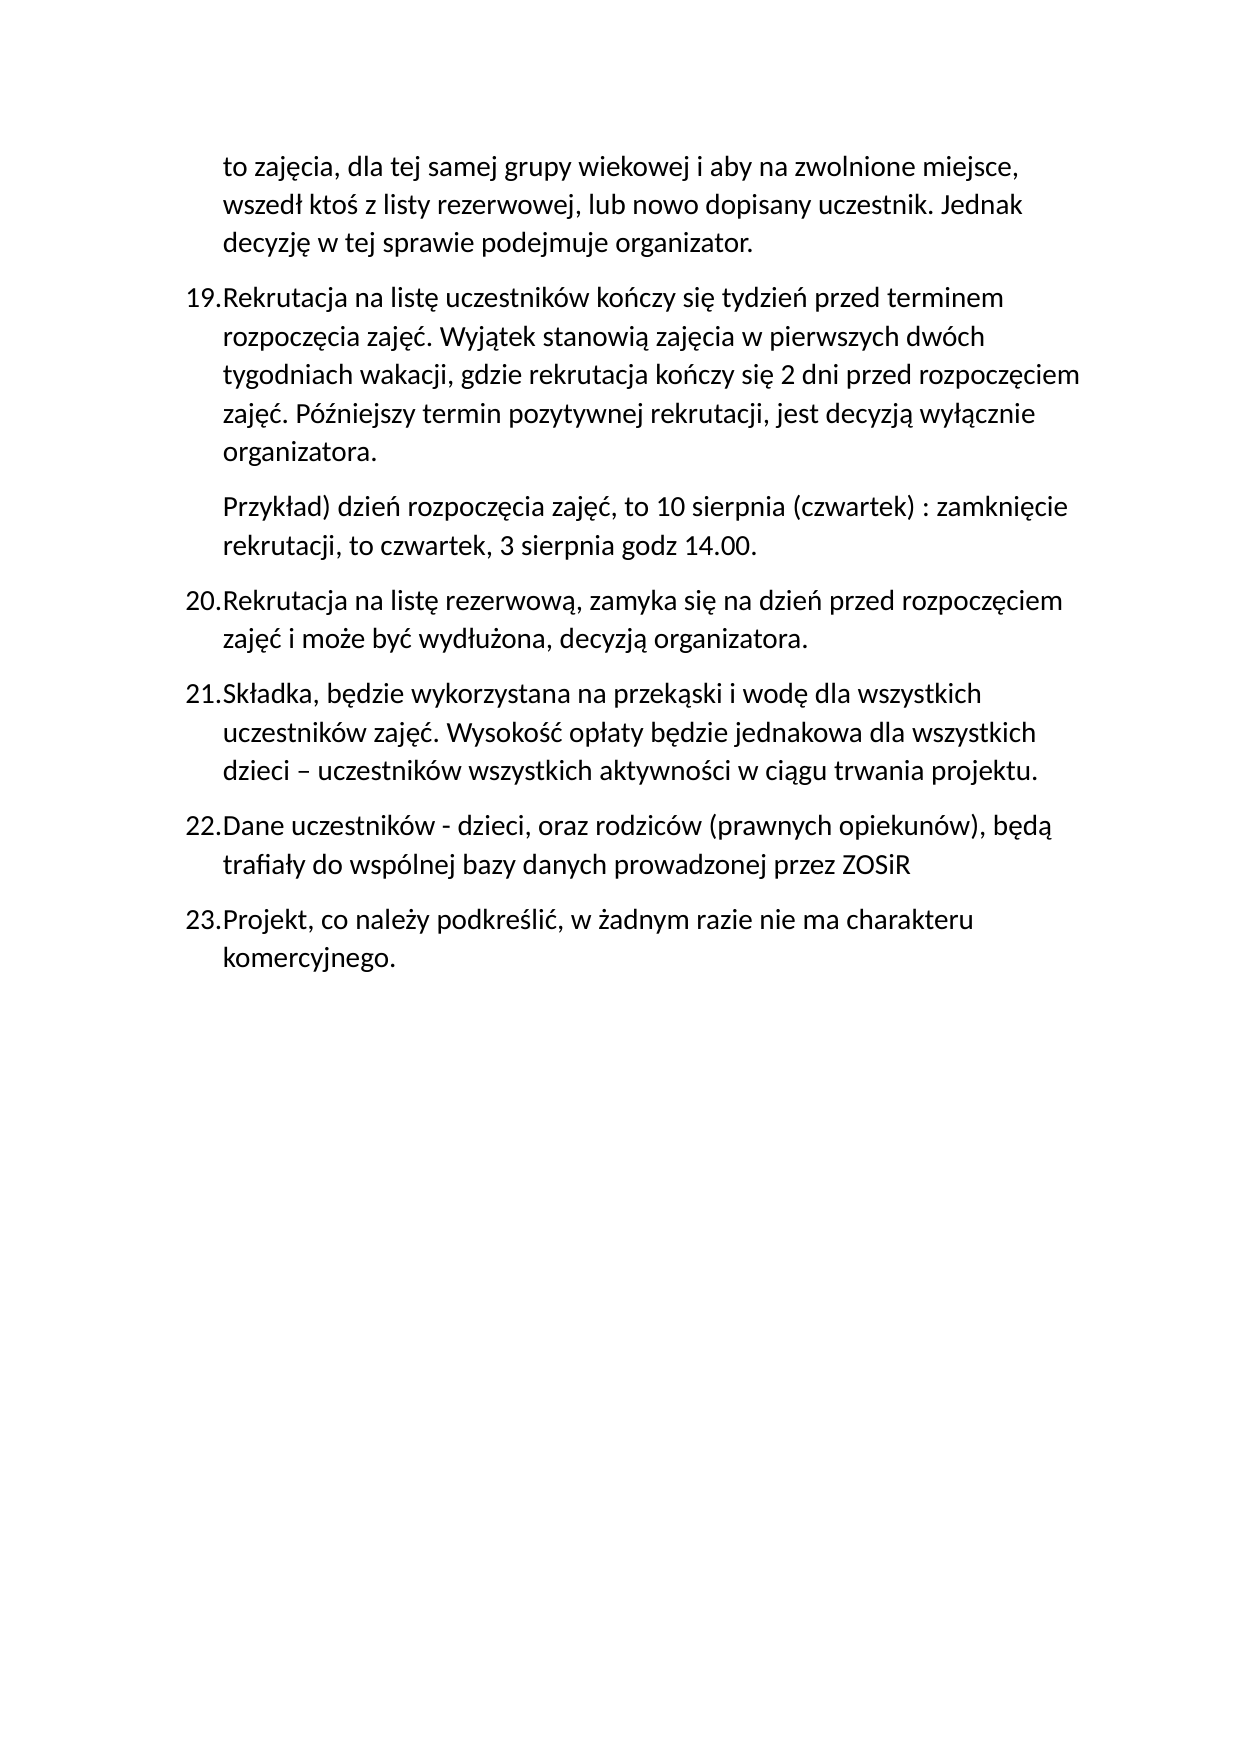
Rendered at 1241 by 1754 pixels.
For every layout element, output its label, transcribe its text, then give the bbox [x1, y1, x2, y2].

list Przykład) dzień rozpoczęcia zajęć, to 10 sierpnia (czwartek) : zamknięcie rekrutacji, to czwartek, 3 sierpnia godz 14.00. [185, 488, 1093, 562]
list Projekt, co należy podkreślić, w żadnym razie nie ma charakteru komercyjnego. [185, 901, 1093, 975]
list to zajęcia, dla tej samej grupy wiekowej i aby na zwolnione miejsce, wszedł ktoś z listy rezerwowej, lub nowo dopisany uczestnik. Jednak decyzję w tej sprawie podejmuje organizator. [185, 148, 1093, 260]
list Rekrutacja na listę uczestników kończy się tydzień przed terminem rozpoczęcia zajęć. Wyjątek stanowią zajęcia w pierwszych dwóch tygodniach wakacji, gdzie rekrutacja kończy się 2 dni przed rozpoczęciem zajęć. Późniejszy termin pozytywnej rekrutacji, jest decyzją wyłącznie organizatora. [185, 279, 1093, 469]
list Rekrutacja na listę rezerwową, zamyka się na dzień przed rozpoczęciem zajęć i może być wydłużona, decyzją organizatora. [185, 582, 1093, 656]
list Składka, będzie wykorzystana na przekąski i wodę dla wszystkich uczestników zajęć. Wysokość opłaty będzie jednakowa dla wszystkich dzieci – uczestników wszystkich aktywności w ciągu trwania projektu. [185, 676, 1093, 788]
list Dane uczestników - dzieci, oraz rodziców (prawnych opiekunów), będą trafiały do wspólnej bazy danych prowadzonej przez ZOSiR [185, 807, 1093, 882]
